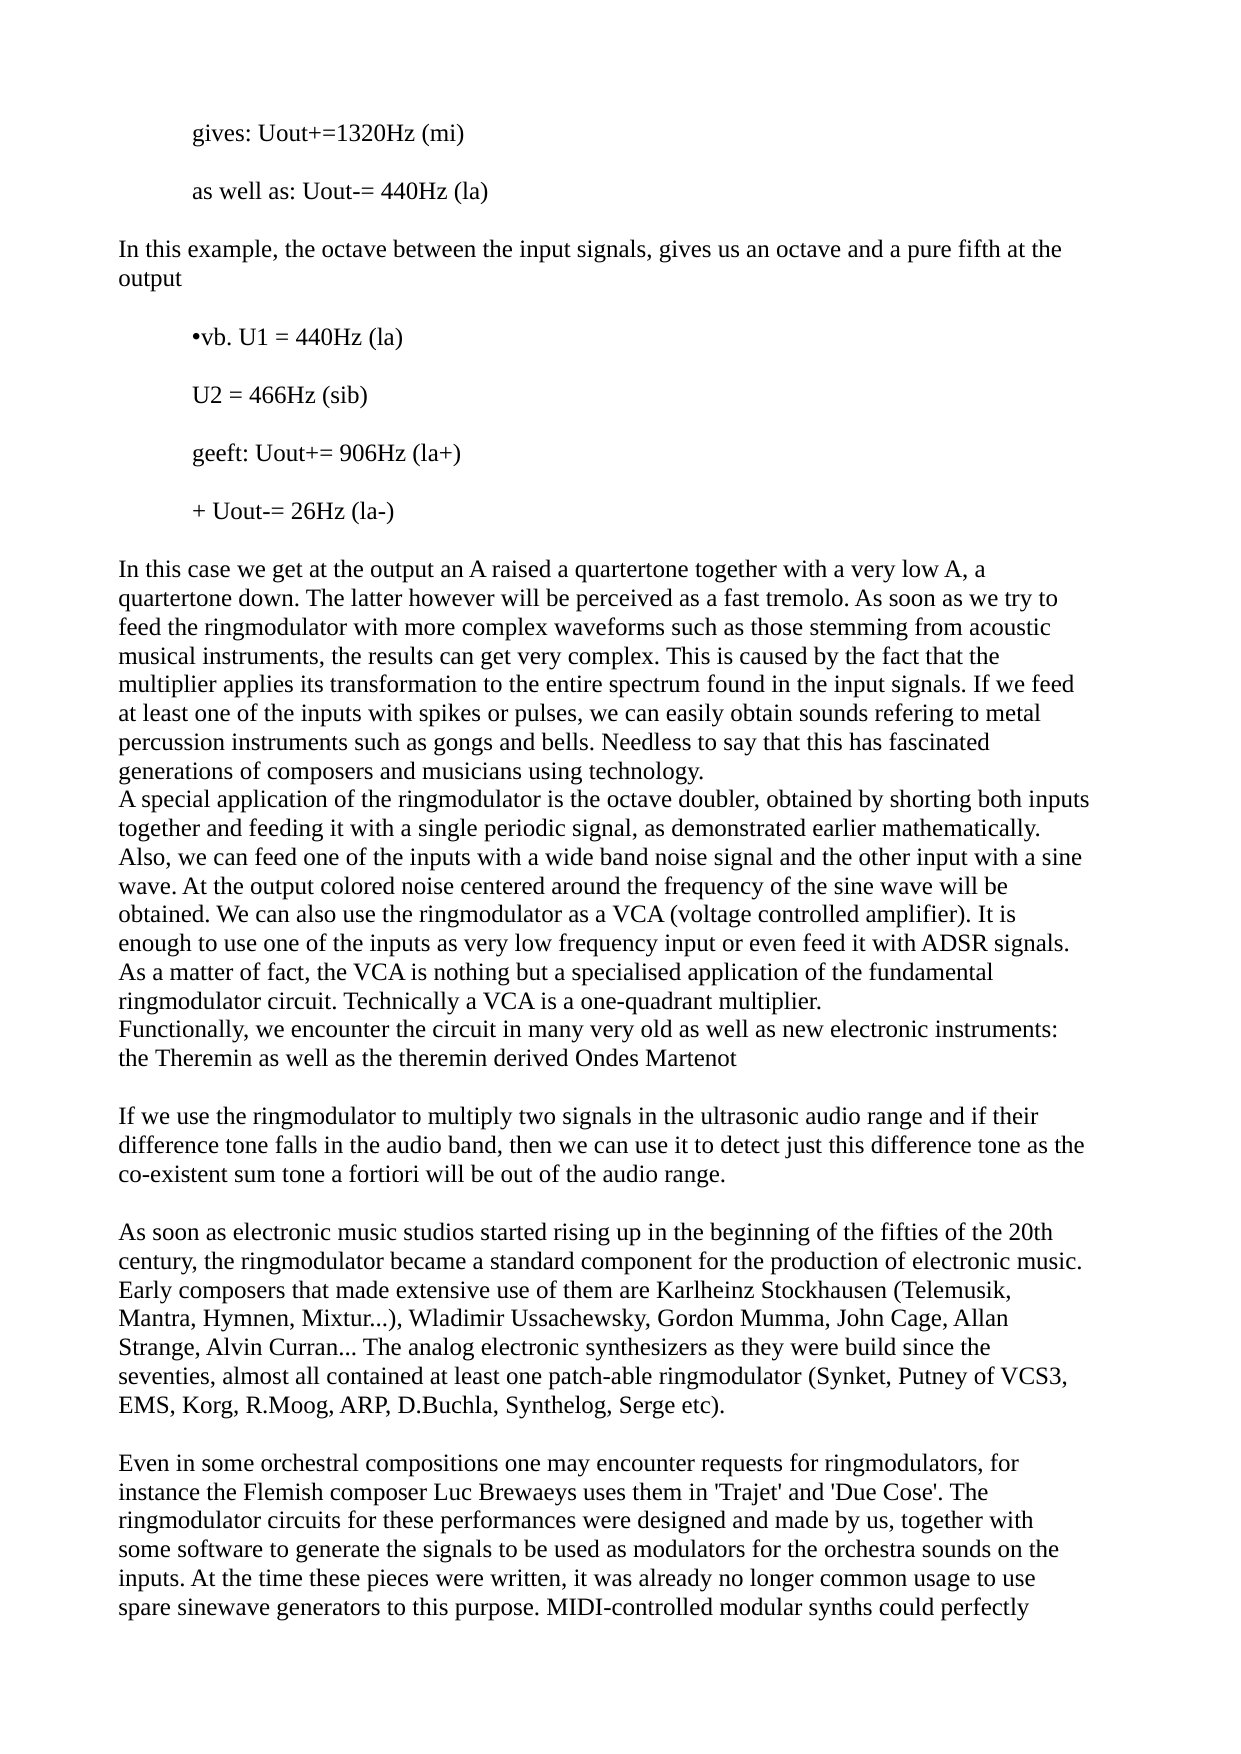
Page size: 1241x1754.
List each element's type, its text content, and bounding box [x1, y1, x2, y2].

list U2 = 466Hz (sib) [118, 380, 1090, 408]
list gives: Uout+=1320Hz (mi) [118, 118, 1090, 147]
text In this case we get at the output an A raised a quartertone together with a very low A, a quartertone down. The latter however will be perceived as a fast tremolo. As soon as we try to feed the ringmodulator with more complex waveforms such as those stemming from acoustic musical instruments, the results can get very complex. This is caused by the fact that the multiplier applies its transformation to the entire spectrum found in the input signals. If we feed at least one of the inputs with spikes or pulses, we can easily obtain sounds refering to metal percussion instruments such as gongs and bells. Needless to say that this has fascinated generations of composers and musicians using technology. A special application of the ringmodulator is the octave doubler, obtained by shorting both inputs together and feeding it with a single periodic signal, as demonstrated earlier mathematically. Also, we can feed one of the inputs with a wide band noise signal and the other input with a sine wave. At the output colored noise centered around the frequency of the sine wave will be obtained. We can also use the ringmodulator as a VCA (voltage controlled amplifier). It is enough to use one of the inputs as very low frequency input or even feed it with ADSR signals. As a matter of fact, the VCA is nothing but a specialised application of the fundamental ringmodulator circuit. Technically a VCA is a one-quadrant multiplier. Functionally, we encounter the circuit in many very old as well as new electronic instruments: the Theremin as well as the theremin derived Ondes Martenot [118, 554, 1090, 1072]
list + Uout-= 26Hz (la-) [118, 496, 1090, 525]
text Even in some orchestral compositions one may encounter requests for ringmodulators, for instance the Flemish composer Luc Brewaeys uses them in 'Trajet' and 'Due Cose'. The ringmodulator circuits for these performances were designed and made by us, together with some software to generate the signals to be used as modulators for the orchestra sounds on the inputs. At the time these pieces were written, it was already no longer common usage to use spare sinewave generators to this purpose. MIDI-controlled modular synths could perfectly [118, 1448, 1090, 1620]
list as well as: Uout-= 440Hz (la) [118, 176, 1090, 205]
text If we use the ringmodulator to multiply two signals in the ultrasonic audio range and if their difference tone falls in the audio band, then we can use it to detect just this difference tone as the co-existent sum tone a fortiori will be out of the audio range. [118, 1101, 1090, 1188]
list vb. U1 = 440Hz (la) [118, 322, 1090, 350]
list geeft: Uout+= 906Hz (la+) [118, 438, 1090, 467]
text As soon as electronic music studios started rising up in the beginning of the fifties of the 20th century, the ringmodulator became a standard component for the production of electronic music. Early composers that made extensive use of them are Karlheinz Stockhausen (Telemusik, Mantra, Hymnen, Mixtur...), Wladimir Ussachewsky, Gordon Mumma, John Cage, Allan Strange, Alvin Curran... The analog electronic synthesizers as they were build since the seventies, almost all contained at least one patch-able ringmodulator (Synket, Putney of VCS3, EMS, Korg, R.Moog, ARP, D.Buchla, Synthelog, Serge etc). [118, 1217, 1090, 1418]
text In this example, the octave between the input signals, gives us an octave and a pure fifth at the output [118, 234, 1090, 292]
